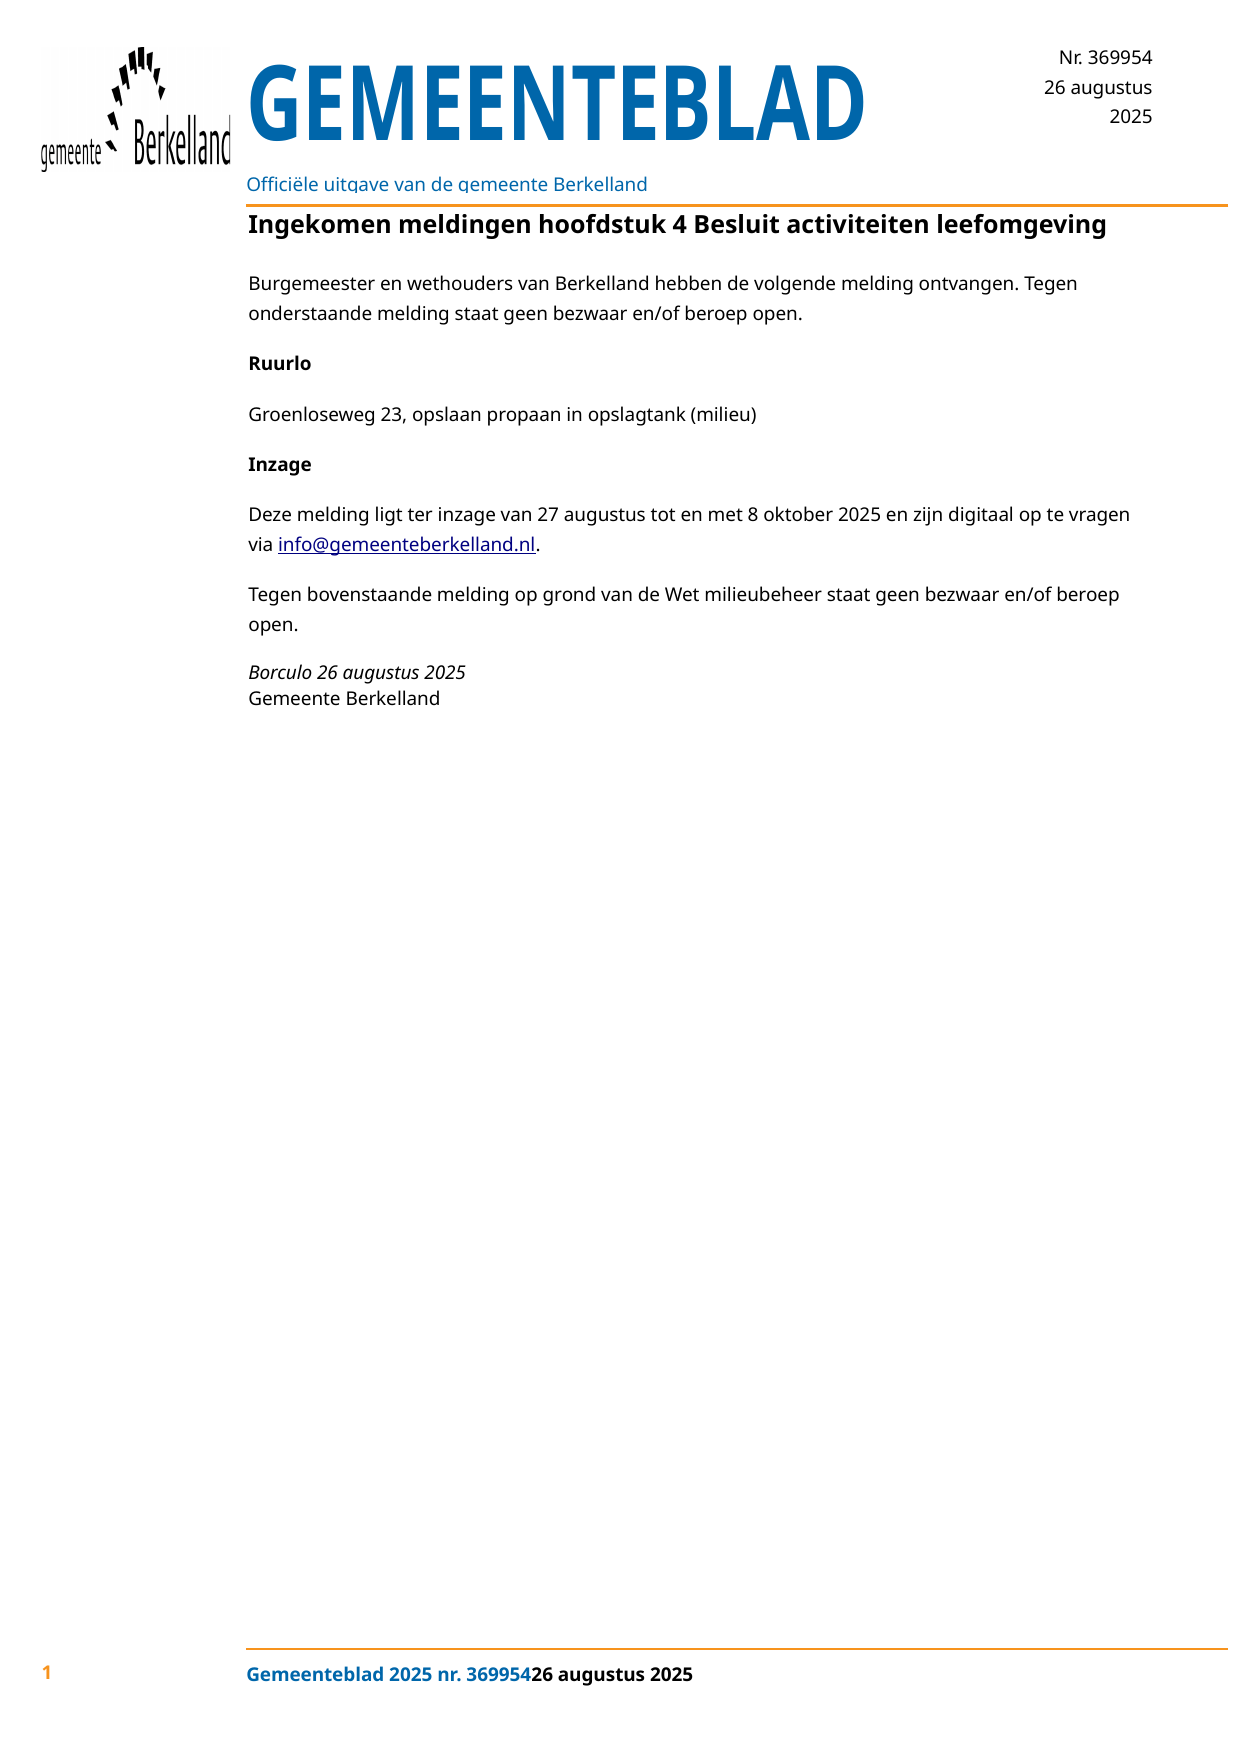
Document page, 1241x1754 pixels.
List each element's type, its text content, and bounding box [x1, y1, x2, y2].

text Deze melding ligt ter inzage van 27 augustus tot en met 8 oktober 2025 en zijn digitaal op te vragen via info@gemeenteberkelland.nl. [248, 502, 1152, 557]
text Ingekomen meldingen hoofdstuk 4 Besluit activiteiten leefomgeving [248, 207, 1152, 241]
text Borculo 26 augustus 2025 [248, 659, 1152, 685]
text Inzage [248, 451, 1152, 477]
text Groenloseweg 23, opslaan propaan in opslagtank (milieu) [248, 401, 1152, 426]
text Burgemeester en wethouders van Berkelland hebben de volgende melding ontvangen. Tegen onderstaande melding staat geen bezwaar en/of beroep open. [248, 270, 1152, 326]
picture [41, 47, 231, 172]
text Tegen bovenstaande melding op grond van de Wet milieubeheer staat geen bezwaar en/of beroep open. [248, 582, 1152, 637]
text Gemeente Berkelland [248, 685, 1152, 710]
text Ruurlo [248, 350, 1152, 376]
